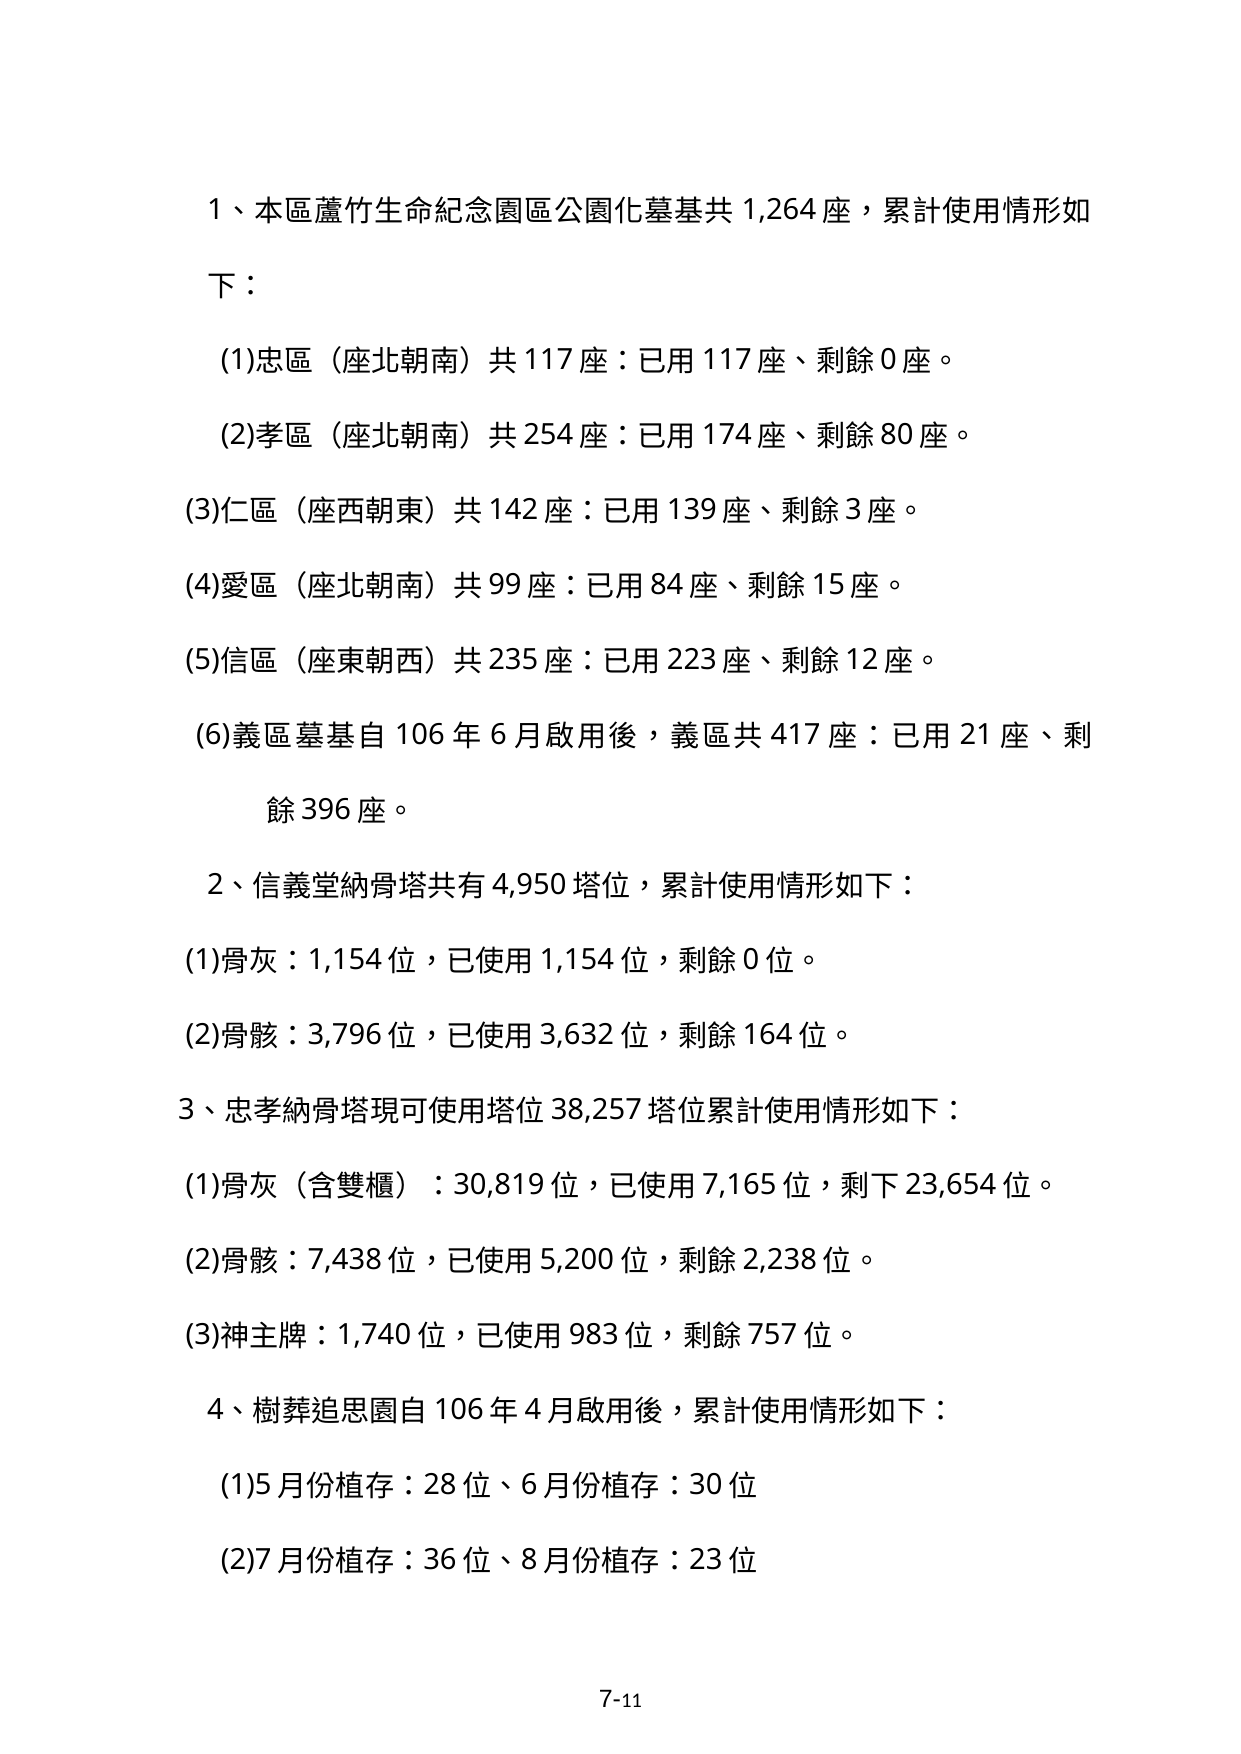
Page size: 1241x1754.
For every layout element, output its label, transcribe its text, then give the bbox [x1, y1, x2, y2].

text (6)義區墓基自106年6月啟用後，義區共417座：已用21座、剩 餘396座。 [148, 689, 1092, 839]
text (3)神主牌：1,740位，已使用983位，剩餘757位。 [148, 1289, 1092, 1364]
text (3)仁區（座西朝東）共142座：已用139座、剩餘3座。 [148, 464, 1092, 539]
text 2、信義堂納骨塔共有4,950塔位，累計使用情形如下： [207, 839, 1092, 914]
text (2)骨骸：3,796位，已使用3,632位，剩餘164位。 [148, 989, 1092, 1064]
text (1)忠區（座北朝南）共117座：已用117座、剩餘0座。 [148, 314, 1092, 389]
text (2)7月份植存：36位、8月份植存：23位 [148, 1514, 1092, 1589]
text (5)信區（座東朝西）共235座：已用223座、剩餘12座。 [148, 614, 1092, 689]
text 1、本區蘆竹生命紀念園區公園化墓基共1,264座，累計使用情形如下： [207, 164, 1092, 314]
text 4、樹葬追思園自106年4月啟用後，累計使用情形如下： [207, 1364, 1092, 1439]
text (1)骨灰（含雙櫃）：30,819位，已使用7,165位，剩下23,654位。 [148, 1139, 1092, 1214]
text (4)愛區（座北朝南）共99座：已用84座、剩餘15座。 [148, 539, 1092, 614]
text (1)5月份植存：28位、6月份植存：30位 [148, 1439, 1092, 1514]
text (2)骨骸：7,438位，已使用5,200位，剩餘2,238位。 [148, 1214, 1092, 1289]
text (2)孝區（座北朝南）共254座：已用174座、剩餘80座。 [148, 389, 1092, 464]
text 3、忠孝納骨塔現可使用塔位38,257塔位累計使用情形如下： [148, 1064, 1092, 1139]
text (1)骨灰：1,154位，已使用1,154位，剩餘0位。 [148, 914, 1092, 989]
